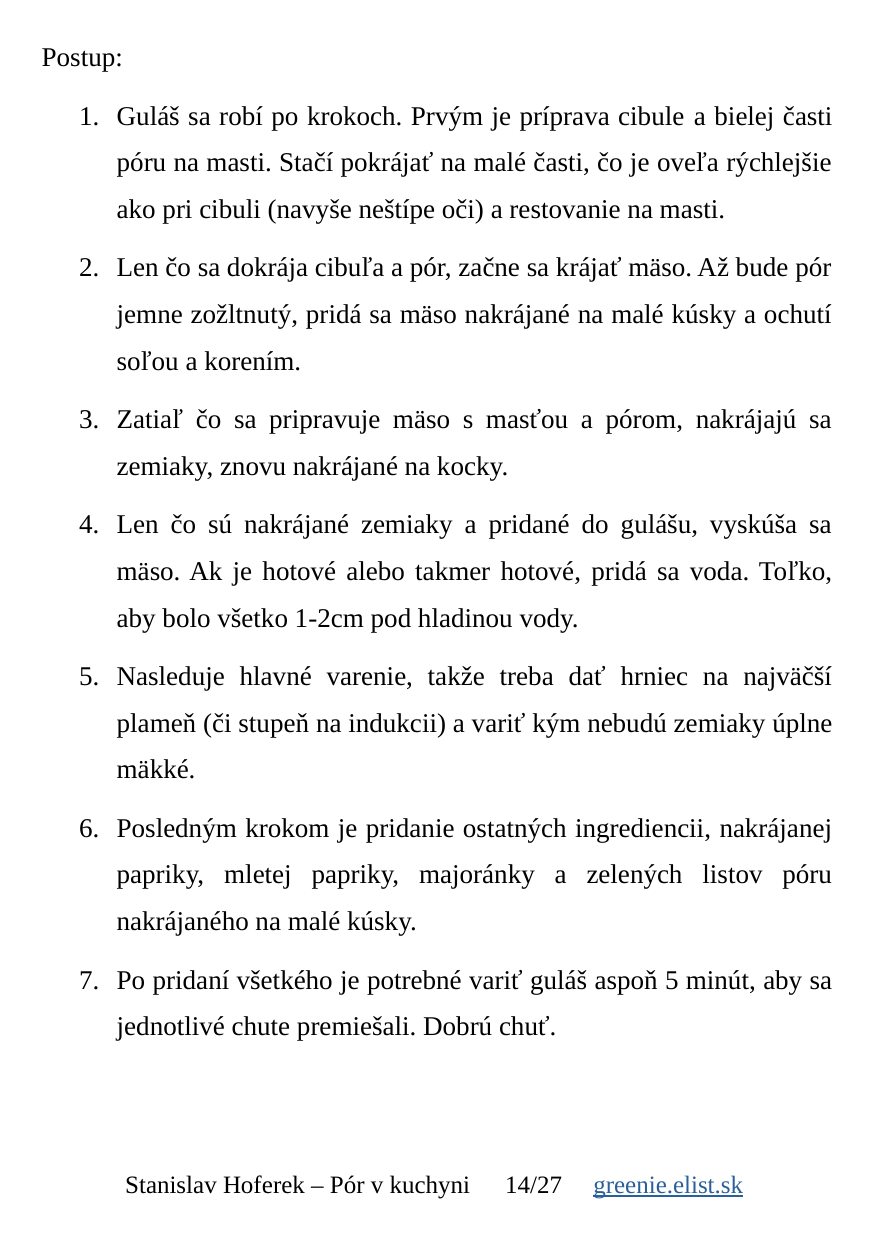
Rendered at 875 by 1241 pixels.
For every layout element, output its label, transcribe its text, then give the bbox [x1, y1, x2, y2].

list Posledným krokom je pridanie ostatných ingrediencii, nakrájanej papriky, mletej papriky, majoránky a zelených listov póru nakrájaného na malé kúsky. [79, 812, 833, 936]
list Guláš sa robí po krokoch. Prvým je príprava cibule a bielej časti póru na masti. Stačí pokrájať na malé časti, čo je oveľa rýchlejšie ako pri cibuli (navyše neštípe oči) a restovanie na masti. [79, 100, 833, 224]
list Nasleduje hlavné varenie, takže treba dať hrniec na najväčší plameň (či stupeň na indukcii) a variť kým nebudú zemiaky úplne mäkké. [79, 660, 833, 785]
text Postup: [41, 41, 833, 72]
list Len čo sa dokrája cibuľa a pór, začne sa krájať mäso. Až bude pór jemne zožltnutý, pridá sa mäso nakrájané na malé kúsky a ochutí soľou a korením. [79, 252, 833, 376]
list Po pridaní všetkého je potrebné variť guláš aspoň 5 minút, aby sa jednotlivé chute premiešali. Dobrú chuť. [79, 964, 833, 1042]
list Len čo sú nakrájané zemiaky a pridané do gulášu, vyskúša sa mäso. Ak je hotové alebo takmer hotové, pridá sa voda. Toľko, aby bolo všetko 1-2cm pod hladinou vody. [79, 508, 833, 633]
list Zatiaľ čo sa pripravuje mäso s masťou a pórom, nakrájajú sa zemiaky, znovu nakrájané na kocky. [79, 403, 833, 481]
